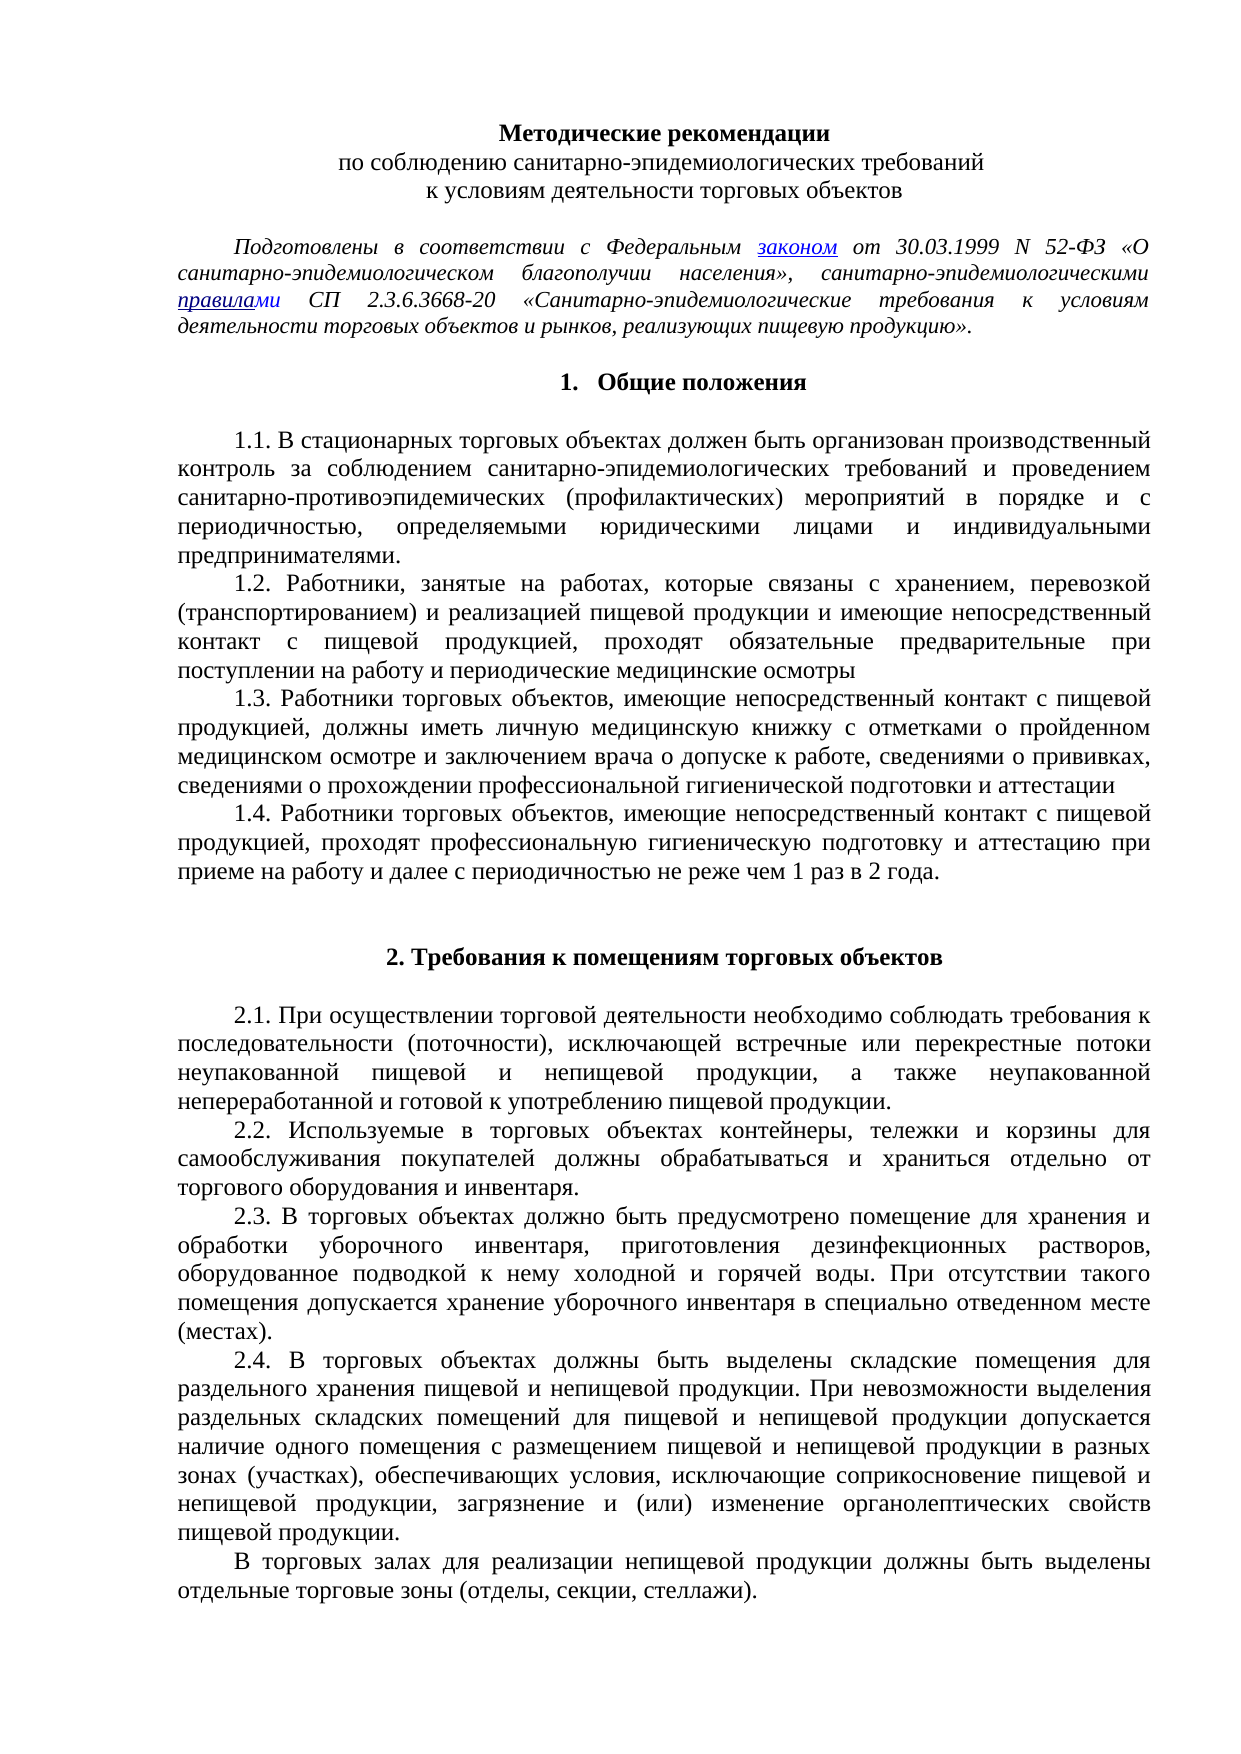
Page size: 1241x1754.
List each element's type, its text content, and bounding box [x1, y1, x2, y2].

text 1.1. В стационарных торговых объектах должен быть организован производственный контроль за соблюдением санитарно-эпидемиологических требований и проведением санитарно-противоэпидемических (профилактических) мероприятий в порядке и с периодичностью, определяемыми юридическими лицами и индивидуальными предпринимателями. [177, 425, 1152, 568]
text Подготовлены в соответствии с Федеральным законом от 30.03.1999 N 52-ФЗ «О санитарно-эпидемиологическом благополучии населения», санитарно-эпидемиологическими правилами СП 2.3.6.3668-20 «Санитарно-эпидемиологические требования к условиям деятельности торговых объектов и рынков, реализующих пищевую продукцию». [177, 233, 1152, 338]
list Общие положения [215, 367, 1152, 396]
text 2.4. В торговых объектах должны быть выделены складские помещения для раздельного хранения пищевой и непищевой продукции. При невозможности выделения раздельных складских помещений для пищевой и непищевой продукции допускается наличие одного помещения с размещением пищевой и непищевой продукции в разных зонах (участках), обеспечивающих условия, исключающие соприкосновение пищевой и непищевой продукции, загрязнение и (или) изменение органолептических свойств пищевой продукции. [177, 1345, 1152, 1546]
text 1.4. Работники торговых объектов, имеющие непосредственный контакт с пищевой продукцией, проходят профессиональную гигиеническую подготовку и аттестацию при приеме на работу и далее с периодичностью не реже чем 1 раз в 2 года. [177, 798, 1152, 885]
text Методические рекомендации [177, 118, 1152, 147]
text 1.3. Работники торговых объектов, имеющие непосредственный контакт с пищевой продукцией, должны иметь личную медицинскую книжку с отметками о пройденном медицинском осмотре и заключением врача о допуске к работе, сведениями о прививках, сведениями о прохождении профессиональной гигиенической подготовки и аттестации [177, 683, 1152, 798]
text В торговых залах для реализации непищевой продукции должны быть выделены отдельные торговые зоны (отделы, секции, стеллажи). [177, 1546, 1152, 1603]
text 1.2. Работники, занятые на работах, которые связаны с хранением, перевозкой (транспортированием) и реализацией пищевой продукции и имеющие непосредственный контакт с пищевой продукцией, проходят обязательные предварительные при поступлении на работу и периодические медицинские осмотры [177, 568, 1152, 683]
title 2. Требования к помещениям торговых объектов [177, 942, 1152, 971]
text к условиям деятельности торговых объектов [177, 176, 1152, 204]
text 2.2. Используемые в торговых объектах контейнеры, тележки и корзины для самообслуживания покупателей должны обрабатываться и храниться отдельно от торгового оборудования и инвентаря. [177, 1115, 1152, 1201]
text 2.1. При осуществлении торговой деятельности необходимо соблюдать требования к последовательности (поточности), исключающей встречные или перекрестные потоки неупакованной пищевой и непищевой продукции, а также неупакованной непереработанной и готовой к употреблению пищевой продукции. [177, 1000, 1152, 1115]
text по соблюдению санитарно-эпидемиологических требований [177, 147, 1152, 176]
text 2.3. В торговых объектах должно быть предусмотрено помещение для хранения и обработки уборочного инвентаря, приготовления дезинфекционных растворов, оборудованное подводкой к нему холодной и горячей воды. При отсутствии такого помещения допускается хранение уборочного инвентаря в специально отведенном месте (местах). [177, 1201, 1152, 1345]
